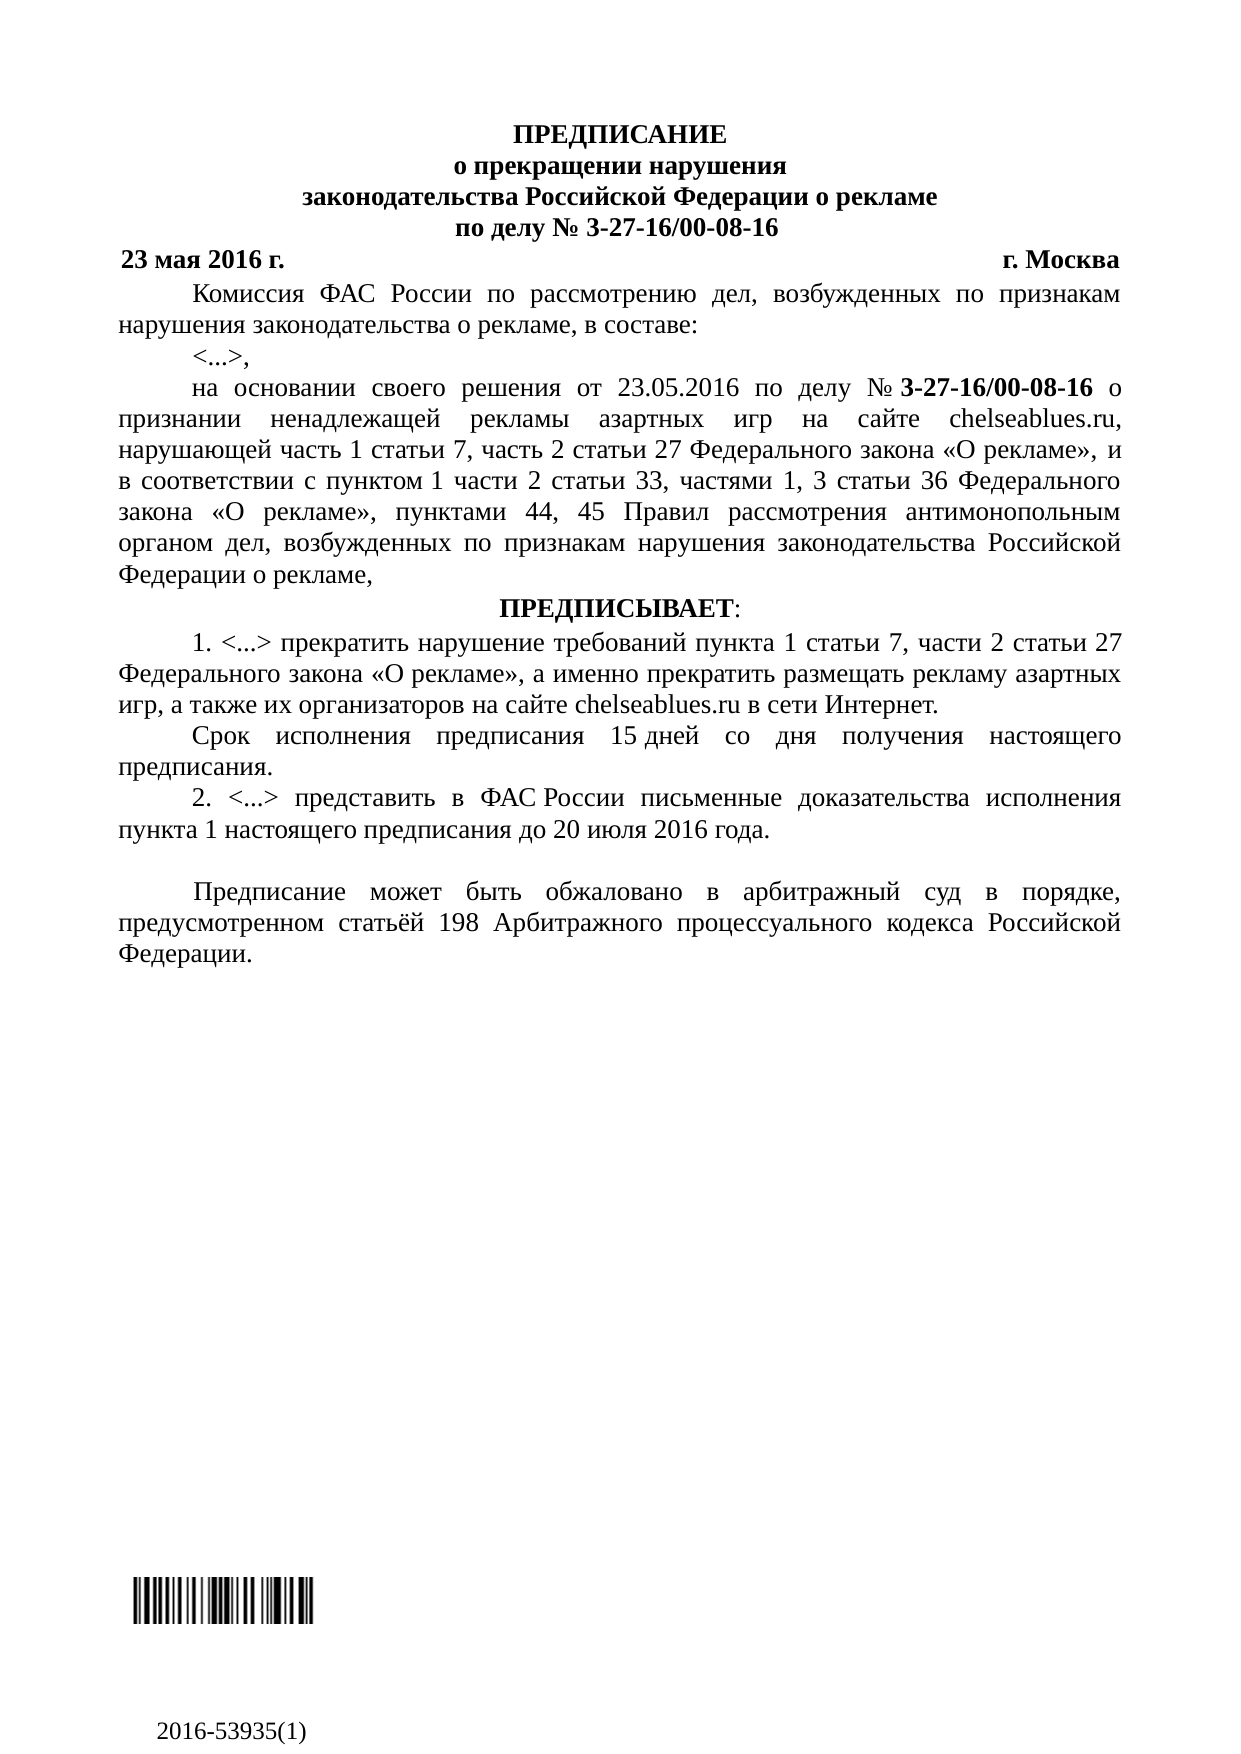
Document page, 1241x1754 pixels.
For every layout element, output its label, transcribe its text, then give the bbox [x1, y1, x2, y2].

text на основании своего решения от 23.05.2016 по делу № 3-27-16/00-08-16 о признании ненадлежащей рекламы азартных игр на сайте chelseablues.ru, нарушающей часть 1 статьи 7, часть 2 статьи 27 Федерального закона «О рекламе», и в соответствии с пунктом 1 части 2 статьи 33, частями 1, 3 статьи 36 Федерального закона «О рекламе», пунктами 44, 45 Правил рассмотрения антимонопольным органом дел, возбужденных по признакам нарушения законодательства Российской Федерации о рекламе, [118, 371, 1122, 589]
text законодательства Российской Федерации о рекламе [118, 180, 1122, 212]
text ПРЕДПИСЫВАЕТ: [118, 592, 1122, 623]
text 23 мая 2016 г. г. Москва [118, 243, 1122, 274]
text по делу № 3-27-16/00-08-16 [118, 212, 1122, 243]
text Предписание может быть обжаловано в арбитражный суд в порядке, предусмотренном статьёй 198 Арбитражного процессуального кодекса Российской Федерации. [118, 875, 1122, 968]
picture [118, 1577, 331, 1624]
text Комиссия ФАС России по рассмотрению дел, возбужденных по признакам нарушения законодательства о рекламе, в составе: [118, 277, 1122, 340]
text 1. <...> прекратить нарушение требований пункта 1 статьи 7, части 2 статьи 27 Федерального закона «О рекламе», а именно прекратить размещать рекламу азартных игр, а также их организаторов на сайте chelseablues.ru в сети Интернет. [118, 626, 1122, 719]
text ПРЕДПИСАНИЕ [118, 118, 1122, 149]
text <...>, [118, 340, 1122, 371]
text о прекращении нарушения [118, 149, 1122, 180]
text Срок исполнения предписания 15 дней со дня получения настоящего предписания. [118, 719, 1122, 782]
text 2. <...> представить в ФАС России письменные доказательства исполнения пункта 1 настоящего предписания до 20 июля 2016 года. [118, 782, 1122, 844]
